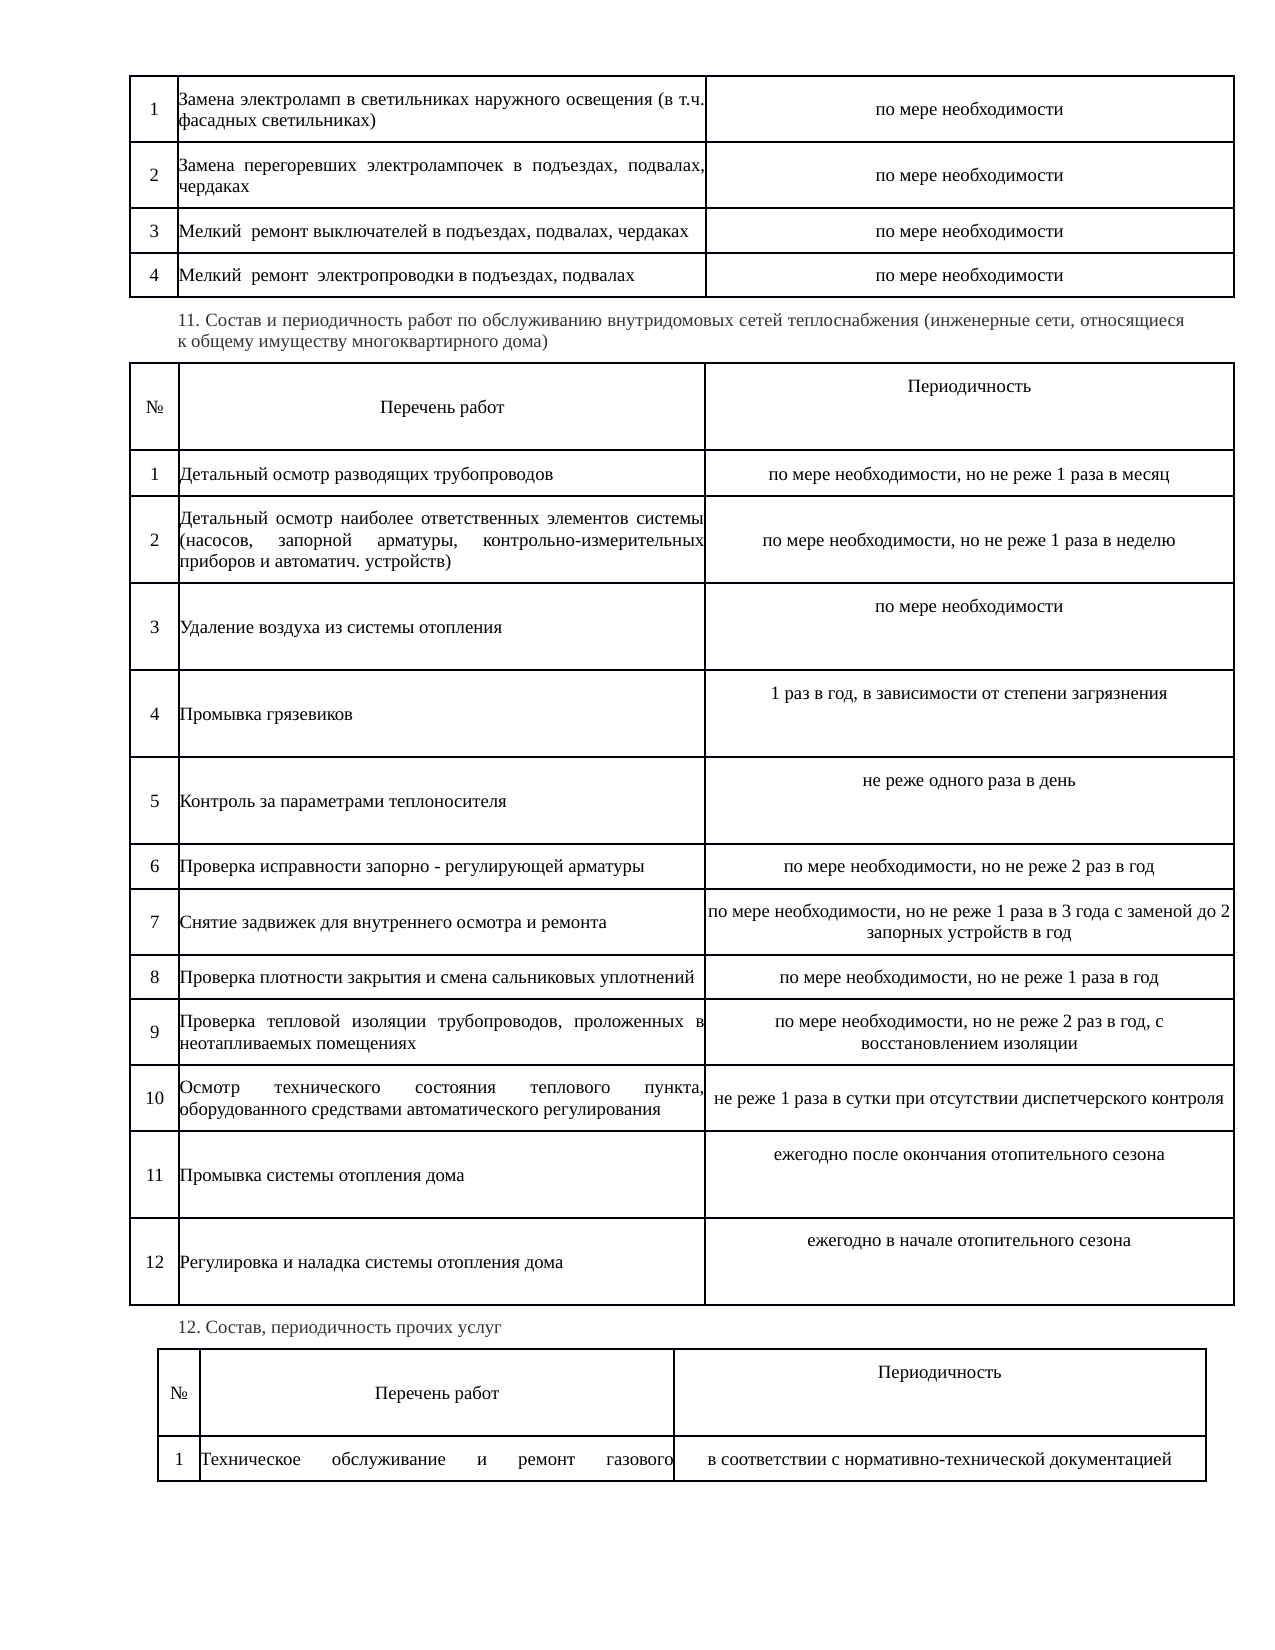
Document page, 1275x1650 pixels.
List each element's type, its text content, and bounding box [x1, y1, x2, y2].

table_cell Снятие задвижек для внутреннего осмотра и ремонта [180, 890, 704, 953]
table_cell Регулировка и наладка системы отопления дома [180, 1219, 704, 1304]
table_cell по мере необходимости [706, 584, 1233, 669]
table_cell 2 [131, 497, 178, 582]
table_cell Техническое обслуживание и ремонт газового [201, 1437, 673, 1479]
table_cell 3 [131, 209, 177, 252]
table_cell 1 [131, 451, 178, 495]
table_cell по мере необходимости [707, 143, 1233, 207]
table_cell Проверка тепловой изоляции трубопроводов, проложенных в неотапливаемых помещениях [180, 1000, 704, 1064]
table_cell Проверка исправности запорно - регулирующей арматуры [180, 845, 704, 887]
table_header Перечень работ [180, 364, 704, 449]
table_cell по мере необходимости, но не реже 1 раза в неделю [706, 497, 1233, 582]
table_cell 11 [131, 1132, 178, 1217]
table_cell Мелкий ремонт электропроводки в подъездах, подвалах [179, 254, 705, 296]
table_cell 3 [131, 584, 178, 669]
table_cell Мелкий ремонт выключателей в подъездах, подвалах, чердаках [179, 209, 705, 252]
table_cell 10 [131, 1066, 178, 1130]
table_cell по мере необходимости, но не реже 1 раза в год [706, 956, 1233, 998]
table_cell 4 [131, 254, 177, 296]
table_cell 1 [159, 1437, 199, 1479]
table_cell по мере необходимости [707, 209, 1233, 252]
table_cell ежегодно в начале отопительного сезона [706, 1219, 1233, 1304]
table_cell 4 [131, 671, 178, 756]
table_cell по мере необходимости, но не реже 2 раз в год, с восстановлением изоляции [706, 1000, 1233, 1064]
text 12. Состав, периодичность прочих услуг [177, 1316, 1186, 1338]
table_header Перечень работ [201, 1350, 673, 1435]
table_cell Осмотр технического состояния теплового пункта, оборудованного средствами автоматического регулирования [180, 1066, 704, 1130]
table_cell 1 [131, 77, 177, 141]
table_cell 8 [131, 956, 178, 998]
table_cell 1 раз в год, в зависимости от степени загрязнения [706, 671, 1233, 756]
table_cell по мере необходимости [707, 77, 1233, 141]
table_cell Промывка системы отопления дома [180, 1132, 704, 1217]
table_cell по мере необходимости, но не реже 2 раз в год [706, 845, 1233, 887]
table_cell 9 [131, 1000, 178, 1064]
table_cell Детальный осмотр наиболее ответственных элементов системы (насосов, запорной арматуры, контрольно-измерительных приборов и автоматич. устройств) [180, 497, 704, 582]
table_cell по мере необходимости, но не реже 1 раза в месяц [706, 451, 1233, 495]
table_header Периодичность [675, 1350, 1205, 1435]
table_cell 12 [131, 1219, 178, 1304]
text 11. Состав и периодичность работ по обслуживанию внутридомовых сетей теплоснабжения (инженерные сети, относящиеся к общему имуществу многоквартирного дома) [177, 308, 1186, 352]
table_cell по мере необходимости, но не реже 1 раза в 3 года с заменой до 2 запорных устройств в год [706, 890, 1233, 953]
table_cell 6 [131, 845, 178, 887]
table_cell не реже одного раза в день [706, 758, 1233, 843]
table_header № [159, 1350, 199, 1435]
table_cell в соответствии с нормативно-технической документацией [675, 1437, 1205, 1479]
table_cell не реже 1 раза в сутки при отсутствии диспетчерского контроля [706, 1066, 1233, 1130]
table_cell Замена перегоревших электролампочек в подъездах, подвалах, чердаках [179, 143, 705, 207]
table_cell 7 [131, 890, 178, 953]
table_cell Проверка плотности закрытия и смена сальниковых уплотнений [180, 956, 704, 998]
table_header № [131, 364, 178, 449]
table_cell по мере необходимости [707, 254, 1233, 296]
table_cell Контроль за параметрами теплоносителя [180, 758, 704, 843]
table_header Периодичность [706, 364, 1233, 449]
table_cell Промывка грязевиков [180, 671, 704, 756]
table_cell Детальный осмотр разводящих трубопроводов [180, 451, 704, 495]
table_cell 2 [131, 143, 177, 207]
table_cell ежегодно после окончания отопительного сезона [706, 1132, 1233, 1217]
table_cell Замена электроламп в светильниках наружного освещения (в т.ч. фасадных светильниках) [179, 77, 705, 141]
table_cell Удаление воздуха из системы отопления [180, 584, 704, 669]
table_cell 5 [131, 758, 178, 843]
